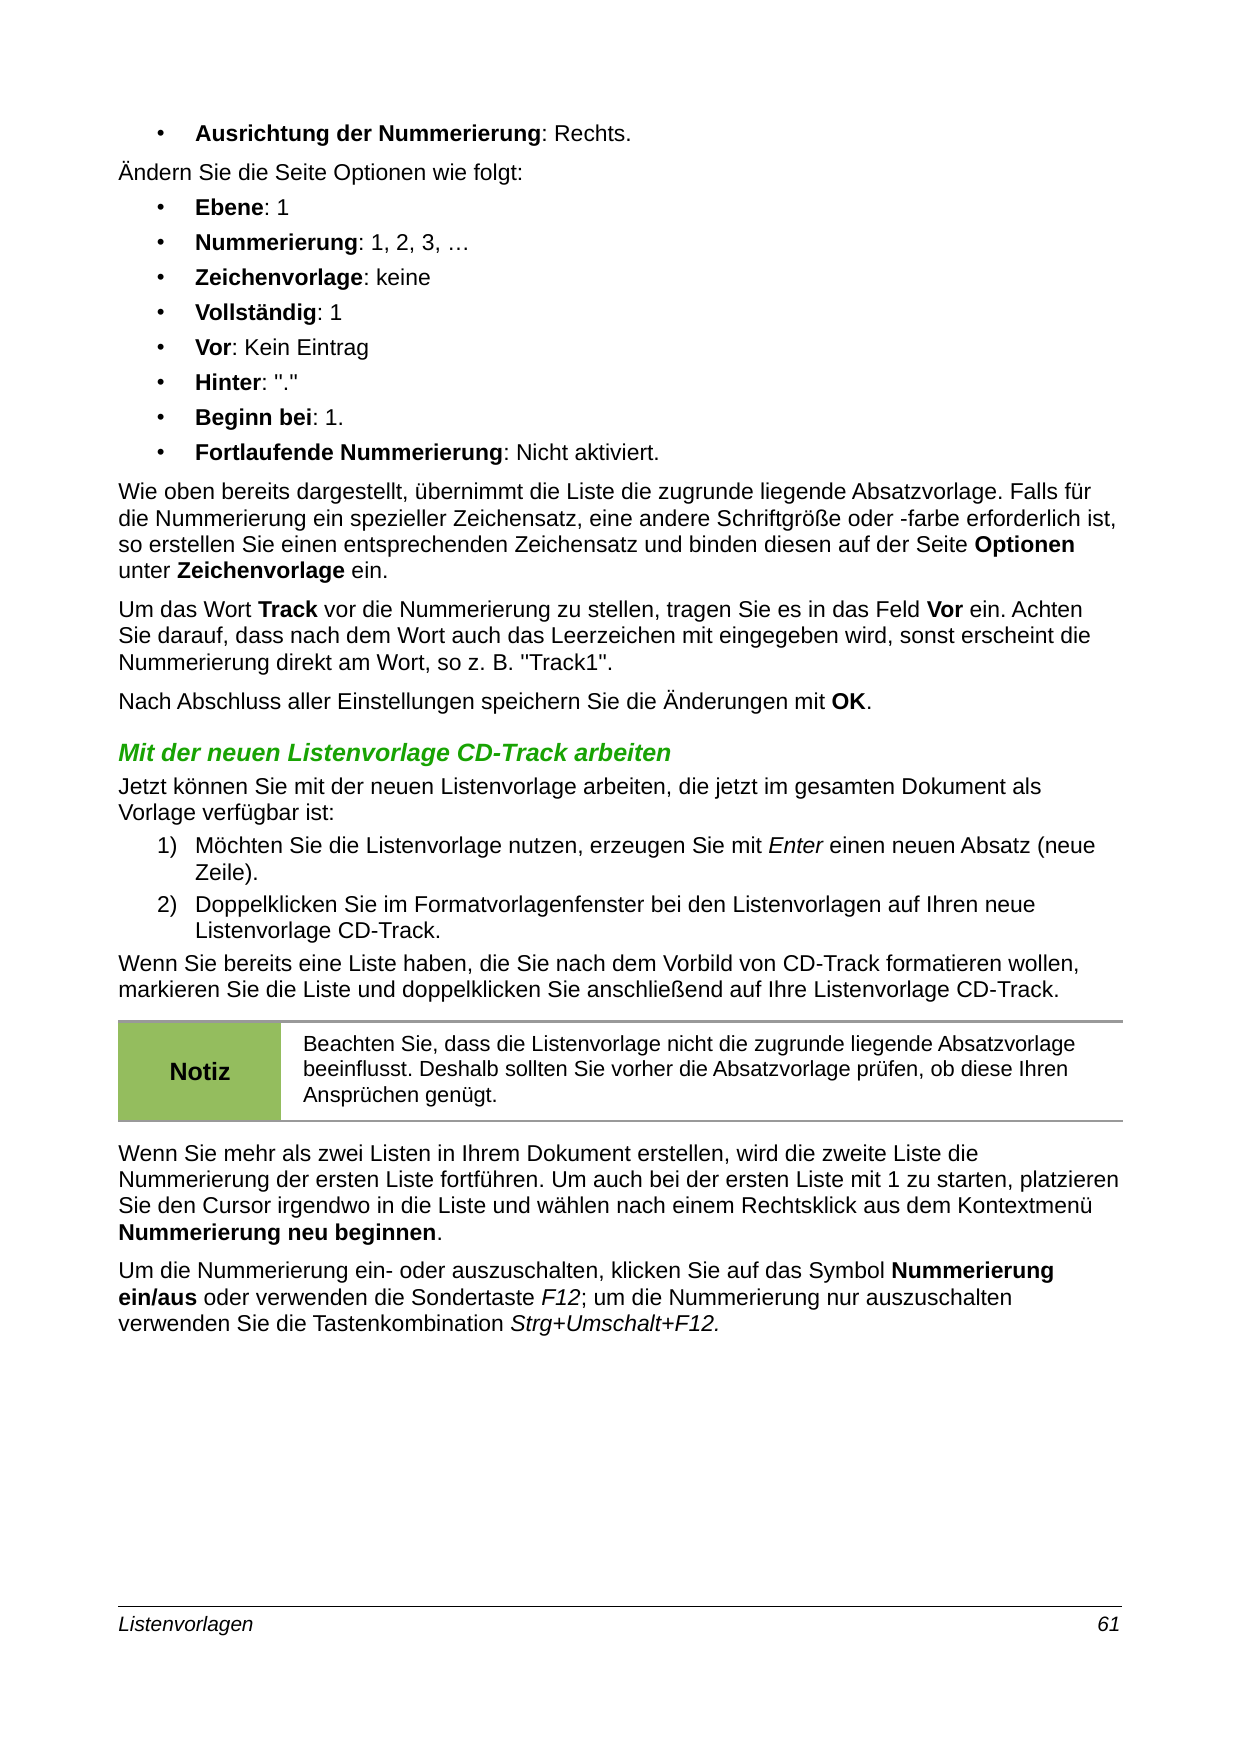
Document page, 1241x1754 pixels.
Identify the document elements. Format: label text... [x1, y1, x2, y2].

subtitle Mit der neuen Listenvorlage CD-Track arbeiten [118, 738, 1122, 766]
list Ebene: 1 [156, 192, 1122, 221]
text Um das Wort Track vor die Nummerierung zu stellen, tragen Sie es in das Feld Vor ein. Achten Sie darauf, dass nach dem Wort auch das Leerzeichen mit eingegeben wird, sonst erscheint die Nummerierung direkt am Wort, so z. B. ''Track1''. [118, 596, 1122, 675]
list Vollständig: 1 [156, 297, 1122, 326]
text Wie oben bereits dargestellt, übernimmt die Liste die zugrunde liegende Absatzvorlage. Falls für die Nummerierung ein spezieller Zeichensatz, eine andere Schriftgröße oder -farbe erforderlich ist, so erstellen Sie einen entsprechenden Zeichensatz und binden diesen auf der Seite Optionen unter Zeichenvorlage ein. [118, 478, 1122, 584]
list Jetzt können Sie mit der neuen Listenvorlage arbeiten, die jetzt im gesamten Dokument als Vorlage verfügbar ist: [118, 773, 1122, 826]
table_header Notiz [118, 1023, 281, 1120]
list Ändern Sie die Seite Optionen wie folgt: [118, 159, 1122, 186]
table_header Beachten Sie, dass die Listenvorlage nicht die zugrunde liegende Absatzvorlage beeinflusst. Deshalb sollten Sie vorher die Absatzvorlage prüfen, ob diese Ihren Ansprüchen genügt. [281, 1023, 1122, 1120]
list Fortlaufende Nummerierung: Nicht aktiviert. [156, 437, 1122, 466]
list Vor: Kein Eintrag [156, 332, 1122, 361]
list Ausrichtung der Nummerierung: Rechts. [156, 118, 1122, 147]
list Hinter: ''.'' [156, 367, 1122, 396]
list Möchten Sie die Listenvorlage nutzen, erzeugen Sie mit Enter einen neuen Absatz (neue Zeile). [177, 832, 1122, 885]
list Doppelklicken Sie im Formatvorlagenfenster bei den Listenvorlagen auf Ihren neue Listenvorlage CD-Track. [177, 891, 1122, 944]
list Beginn bei: 1. [156, 402, 1122, 431]
text Nach Abschluss aller Einstellungen speichern Sie die Änderungen mit OK. [118, 688, 1122, 714]
list Nummerierung: 1, 2, 3, … [156, 227, 1122, 256]
list Zeichenvorlage: keine [156, 262, 1122, 291]
text Wenn Sie bereits eine Liste haben, die Sie nach dem Vorbild von CD-Track formatieren wollen, markieren Sie die Liste und doppelklicken Sie anschließend auf Ihre Listenvorlage CD-Track. [118, 950, 1122, 1003]
text Wenn Sie mehr als zwei Listen in Ihrem Dokument erstellen, wird die zweite Liste die Nummerierung der ersten Liste fortführen. Um auch bei der ersten Liste mit 1 zu starten, platzieren Sie den Cursor irgendwo in die Liste und wählen nach einem Rechtsklick aus dem Kontextmenü Nummerierung neu beginnen. [118, 1139, 1122, 1245]
text Um die Nummerierung ein- oder auszuschalten, klicken Sie auf das Symbol Nummerierung ein/aus oder verwenden die Sondertaste F12; um die Nummerierung nur auszuschalten verwenden Sie die Tastenkombination Strg+Umschalt+F12. [118, 1257, 1122, 1336]
